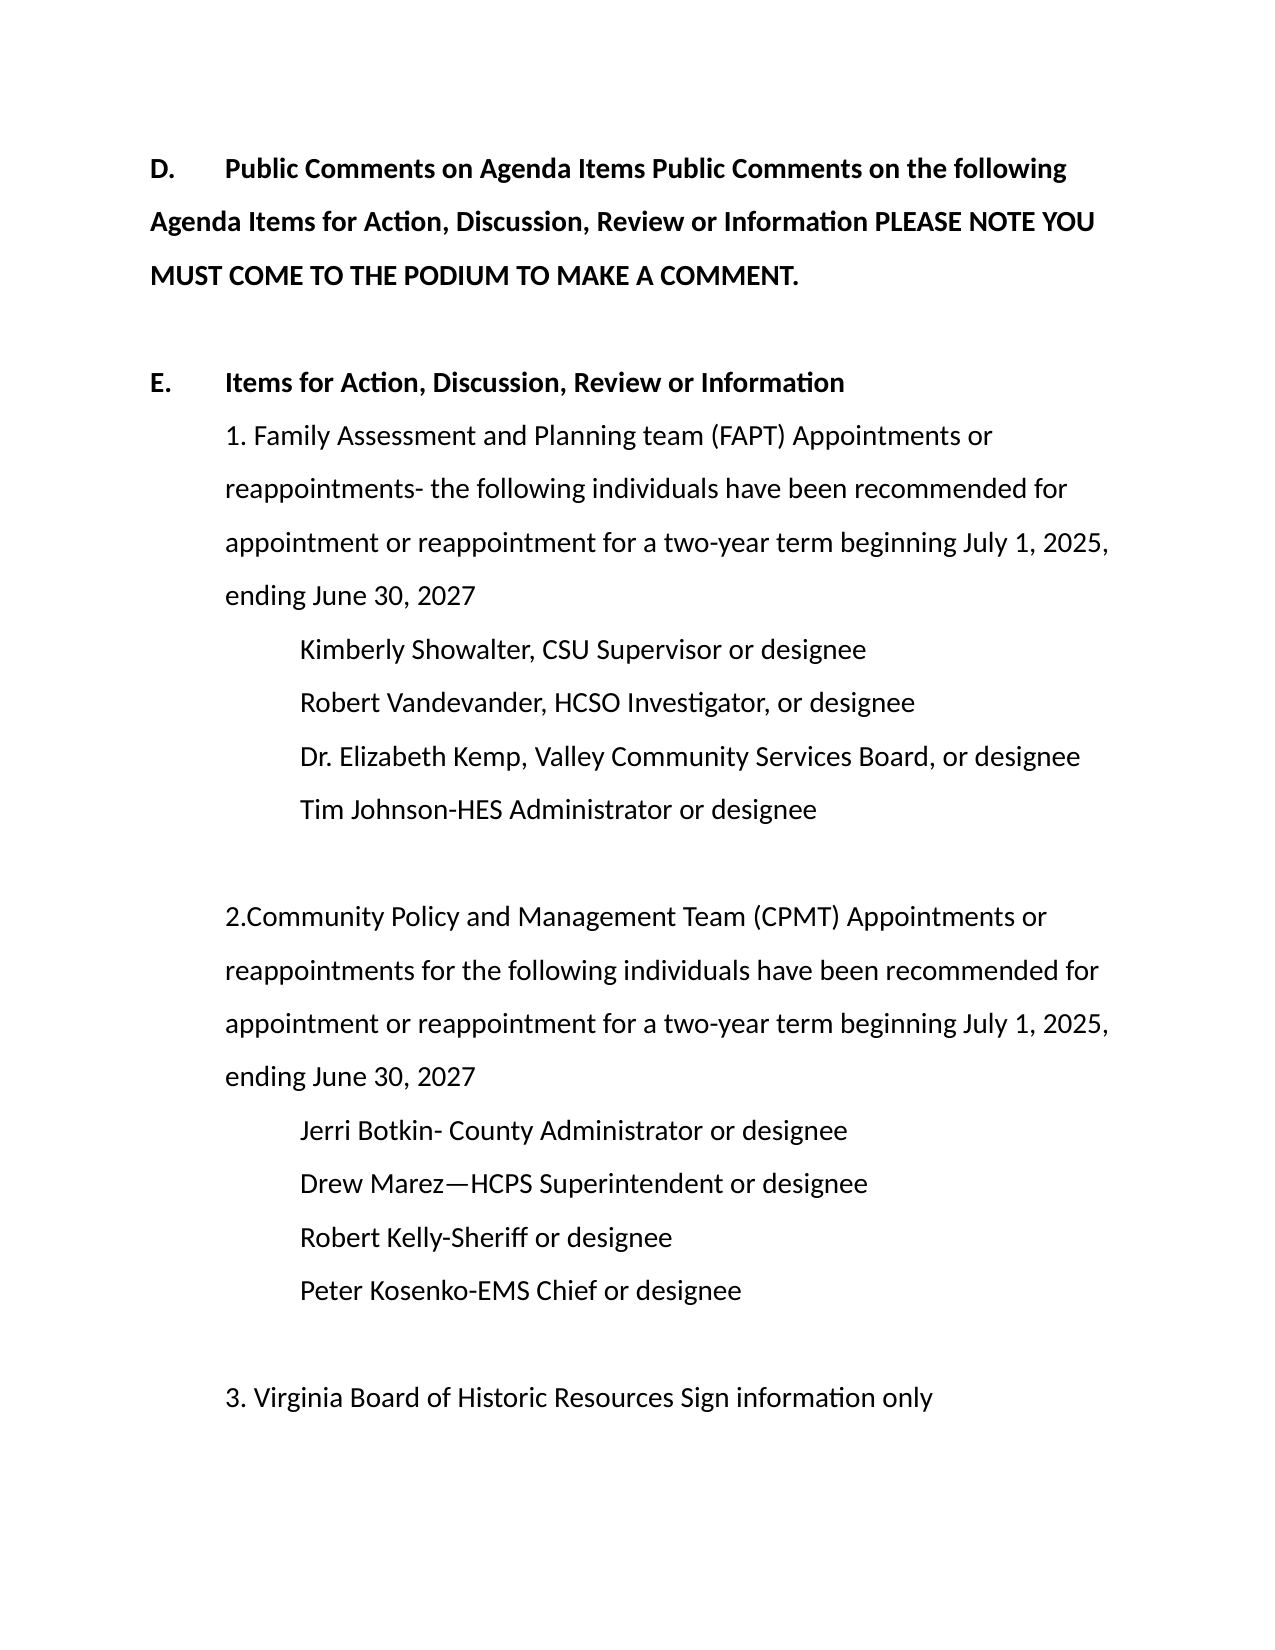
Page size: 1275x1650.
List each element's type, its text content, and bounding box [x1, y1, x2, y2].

text Robert Vandevander, HCSO Investigator, or designee [300, 684, 1125, 720]
text Tim Johnson-HES Administrator or designee [300, 791, 1125, 827]
text Robert Kelly-Sheriff or designee [300, 1219, 1125, 1254]
text 3. Virginia Board of Historic Resources Sign information only [225, 1379, 1125, 1415]
text Kimberly Showalter, CSU Supervisor or designee [225, 631, 1125, 667]
text 1. Family Assessment and Planning team (FAPT) Appointments or reappointments- the following individuals have been recommended for appointment or reappointment for a two-year term beginning July 1, 2025, ending June 30, 2027 [225, 417, 1125, 613]
text Jerri Botkin- County Administrator or designee [300, 1112, 1125, 1147]
text E. Items for Action, Discussion, Review or Information [150, 364, 1125, 399]
text 2.Community Policy and Management Team (CPMT) Appointments or reappointments for the following individuals have been recommended for appointment or reappointment for a two-year term beginning July 1, 2025, ending June 30, 2027 [225, 898, 1125, 1094]
text Peter Kosenko-EMS Chief or designee [300, 1272, 1125, 1308]
text Drew Marez—HCPS Superintendent or designee [300, 1165, 1125, 1201]
text Dr. Elizabeth Kemp, Valley Community Services Board, or designee [300, 738, 1125, 773]
text D. Public Comments on Agenda Items Public Comments on the following Agenda Items for Action, Discussion, Review or Information PLEASE NOTE YOU MUST COME TO THE PODIUM TO MAKE A COMMENT. [150, 150, 1125, 292]
